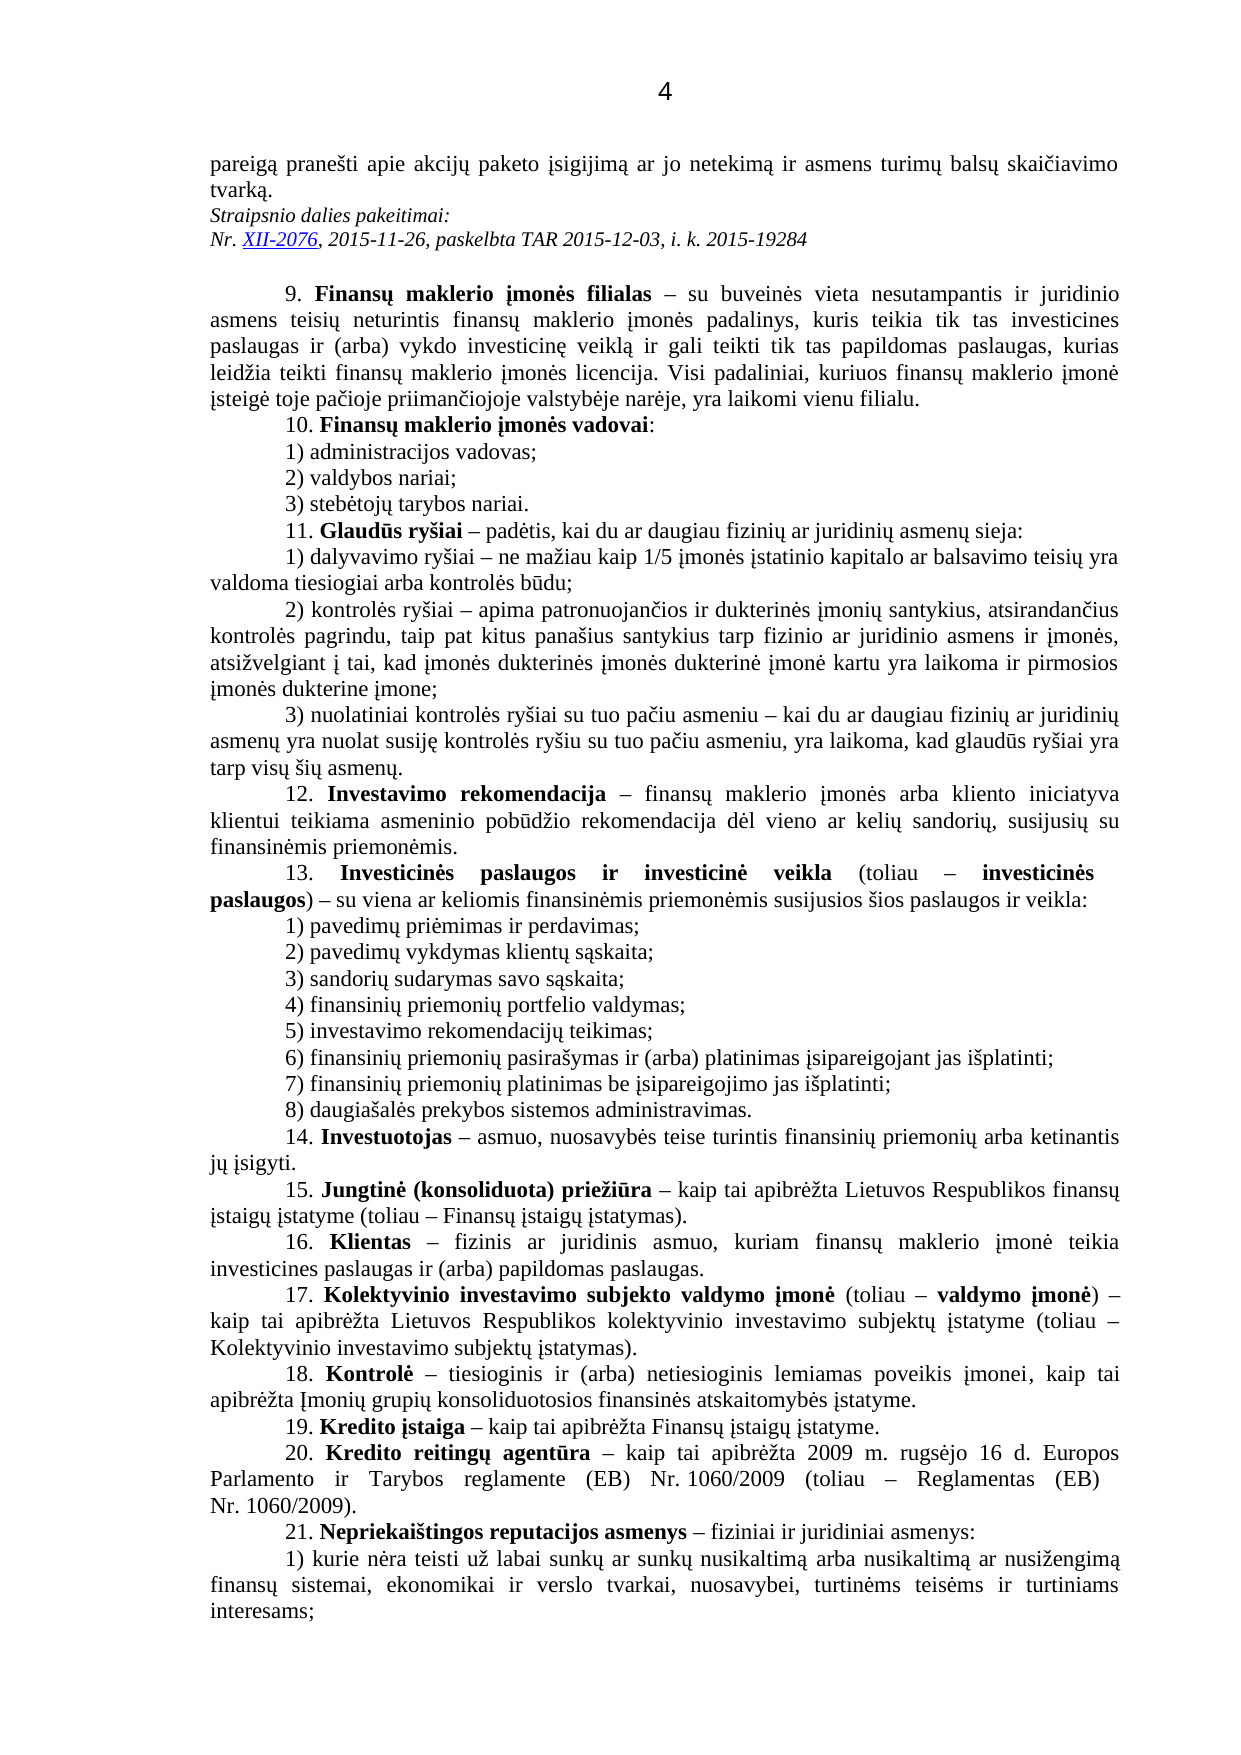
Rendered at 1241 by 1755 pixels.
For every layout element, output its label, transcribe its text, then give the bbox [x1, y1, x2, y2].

text 3) stebėtojų tarybos nariai. [210, 490, 1120, 517]
text 1) pavedimų priėmimas ir perdavimas; [210, 912, 1120, 938]
text Straipsnio dalies pakeitimai: [210, 203, 1120, 227]
text 1) kurie nėra teisti už labai sunkų ar sunkų nusikaltimą arba nusikaltimą ar nusižengimą finansų sistemai, ekonomikai ir verslo tvarkai, nuosavybei, turtinėms teisėms ir turtiniams interesams; [210, 1544, 1120, 1624]
text 20. Kredito reitingų agentūra – kaip tai apibrėžta 2009 m. rugsėjo 16 d. Europos Parlamento ir Tarybos reglamente (EB) Nr. 1060/2009 (toliau – Reglamentas (EB) Nr. 1060/2009). [210, 1439, 1120, 1518]
text pareigą pranešti apie akcijų paketo įsigijimą ar jo netekimą ir asmens turimų balsų skaičiavimo tvarką. [210, 150, 1120, 203]
text 16. Klientas – fizinis ar juridinis asmuo, kuriam finansų maklerio įmonė teikia investicines paslaugas ir (arba) papildomas paslaugas. [210, 1228, 1120, 1281]
text 3) nuolatiniai kontrolės ryšiai su tuo pačiu asmeniu – kai du ar daugiau fizinių ar juridinių asmenų yra nuolat susiję kontrolės ryšiu su tuo pačiu asmeniu, yra laikoma, kad glaudūs ryšiai yra tarp visų šių asmenų. [210, 701, 1120, 780]
text 6) finansinių priemonių pasirašymas ir (arba) platinimas įsipareigojant jas išplatinti; [210, 1044, 1120, 1070]
text 18. Kontrolė – tiesioginis ir (arba) netiesioginis lemiamas poveikis įmonei, kaip tai apibrėžta Įmonių grupių konsoliduotosios finansinės atskaitomybės įstatyme. [210, 1360, 1120, 1413]
text 13. Investicinės paslaugos ir investicinė veikla (toliau – investicinės paslaugos) – su viena ar keliomis finansinėmis priemonėmis susijusios šios paslaugos ir veikla: [210, 859, 1120, 912]
text 11. Glaudūs ryšiai – padėtis, kai du ar daugiau fizinių ar juridinių asmenų sieja: [210, 517, 1120, 543]
text 3) sandorių sudarymas savo sąskaita; [210, 965, 1120, 991]
text 2) kontrolės ryšiai – apima patronuojančios ir dukterinės įmonių santykius, atsirandančius kontrolės pagrindu, taip pat kitus panašius santykius tarp fizinio ar juridinio asmens ir įmonės, atsižvelgiant į tai, kad įmonės dukterinės įmonės dukterinė įmonė kartu yra laikoma ir pirmosios įmonės dukterine įmone; [210, 596, 1120, 701]
text 21. Nepriekaištingos reputacijos asmenys – fiziniai ir juridiniai asmenys: [210, 1518, 1120, 1544]
text 15. Jungtinė (konsoliduota) priežiūra – kaip tai apibrėžta Lietuvos Respublikos finansų įstaigų įstatyme (toliau – Finansų įstaigų įstatymas). [210, 1176, 1120, 1228]
text 5) investavimo rekomendacijų teikimas; [210, 1017, 1120, 1044]
text 8) daugiašalės prekybos sistemos administravimas. [210, 1097, 1120, 1123]
text 14. Investuotojas – asmuo, nuosavybės teise turintis finansinių priemonių arba ketinantis jų įsigyti. [210, 1123, 1120, 1176]
text Nr. XII-2076, 2015-11-26, paskelbta TAR 2015-12-03, i. k. 2015-19284 [210, 227, 1120, 251]
text 2) pavedimų vykdymas klientų sąskaita; [210, 938, 1120, 965]
text 9. Finansų maklerio įmonės filialas – su buveinės vieta nesutampantis ir juridinio asmens teisių neturintis finansų maklerio įmonės padalinys, kuris teikia tik tas investicines paslaugas ir (arba) vykdo investicinę veiklą ir gali teikti tik tas papildomas paslaugas, kurias leidžia teikti finansų maklerio įmonės licencija. Visi padaliniai, kuriuos finansų maklerio įmonė įsteigė toje pačioje priimančiojoje valstybėje narėje, yra laikomi vienu filialu. [210, 279, 1120, 411]
text 1) administracijos vadovas; [210, 438, 1120, 464]
text 12. Investavimo rekomendacija – finansų maklerio įmonės arba kliento iniciatyva klientui teikiama asmeninio pobūdžio rekomendacija dėl vieno ar kelių sandorių, susijusių su finansinėmis priemonėmis. [210, 780, 1120, 859]
text 17. Kolektyvinio investavimo subjekto valdymo įmonė (toliau – valdymo įmonė) – kaip tai apibrėžta Lietuvos Respublikos kolektyvinio investavimo subjektų įstatyme (toliau – Kolektyvinio investavimo subjektų įstatymas). [210, 1281, 1120, 1360]
text 4) finansinių priemonių portfelio valdymas; [210, 991, 1120, 1017]
text 2) valdybos nariai; [210, 464, 1120, 490]
text 19. Kredito įstaiga – kaip tai apibrėžta Finansų įstaigų įstatyme. [210, 1413, 1120, 1439]
text 1) dalyvavimo ryšiai – ne mažiau kaip 1/5 įmonės įstatinio kapitalo ar balsavimo teisių yra valdoma tiesiogiai arba kontrolės būdu; [210, 543, 1120, 596]
text 7) finansinių priemonių platinimas be įsipareigojimo jas išplatinti; [210, 1070, 1120, 1097]
text 10. Finansų maklerio įmonės vadovai: [210, 411, 1120, 438]
